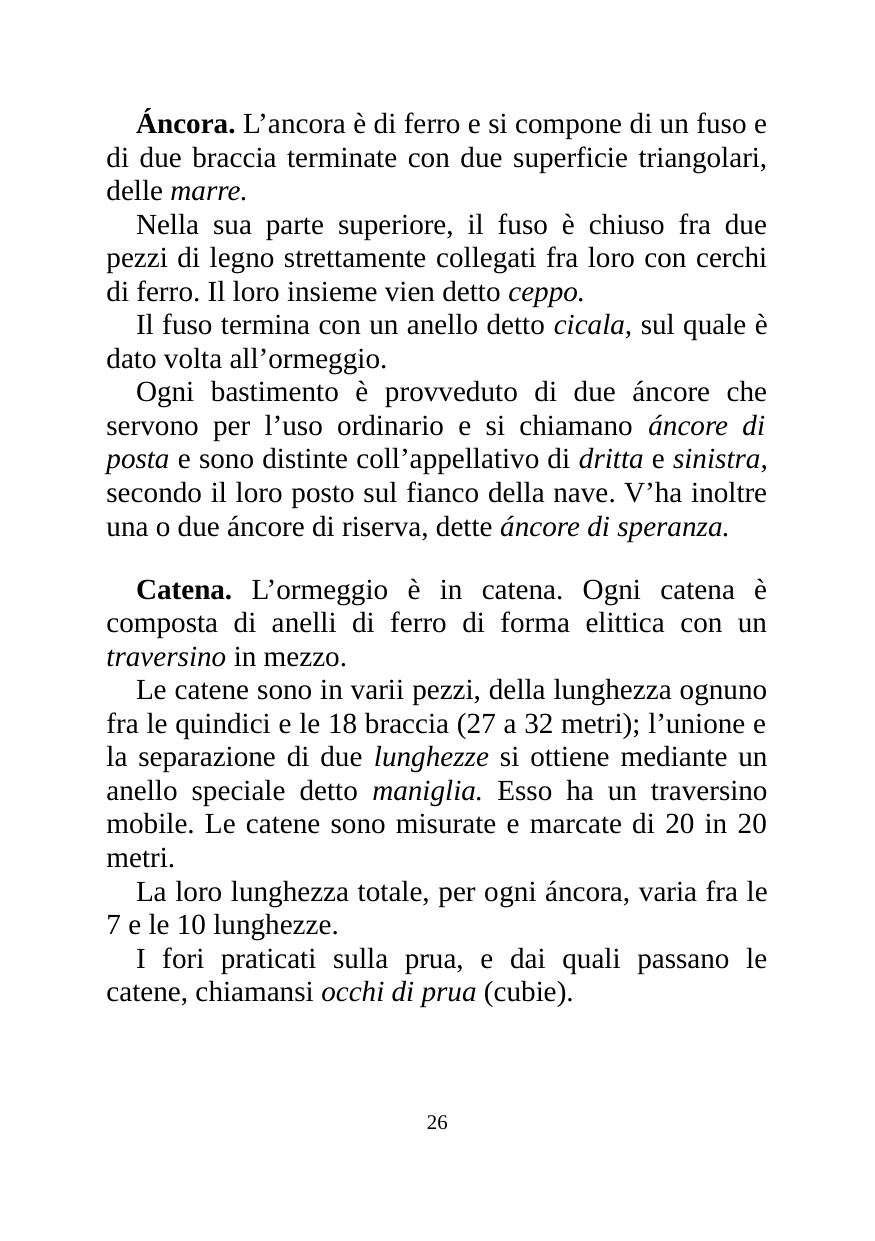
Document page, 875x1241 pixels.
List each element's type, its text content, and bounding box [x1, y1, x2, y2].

text Il fuso termina con un anello detto cicala, sul quale è dato volta all’ormeggio. [106, 307, 768, 374]
text Le catene sono in varii pezzi, della lunghezza ognuno fra le quindici e le 18 braccia (27 a 32 metri); l’unione e la separazione di due lunghezze si ottiene mediante un anello speciale detto maniglia. Esso ha un traversino mobile. Le catene sono misurate e marcate di 20 in 20 metri. [106, 672, 768, 874]
text Catena. L’ormeggio è in catena. Ogni catena è composta di anelli di ferro di forma elittica con un traversino in mezzo. [106, 572, 768, 672]
text Áncora. L’ancora è di ferro e si compone di un fuso e di due braccia terminate con due superficie triangolari, delle marre. [106, 106, 768, 207]
text Nella sua parte superiore, il fuso è chiuso fra due pezzi di legno strettamente collegati fra loro con cerchi di ferro. Il loro insieme vien detto ceppo. [106, 207, 768, 307]
text I fori praticati sulla prua, e dai quali passano le catene, chiamansi occhi di prua (cubie). [106, 941, 768, 1008]
text Ogni bastimento è provveduto di due áncore che servono per l’uso ordinario e si chiamano áncore di posta e sono distinte coll’appellativo di dritta e sinistra, secondo il loro posto sul fianco della nave. V’ha inoltre una o due áncore di riserva, dette áncore di speranza. [106, 374, 768, 542]
text La loro lunghezza totale, per ogni áncora, varia fra le 7 e le 10 lunghezze. [106, 874, 768, 941]
